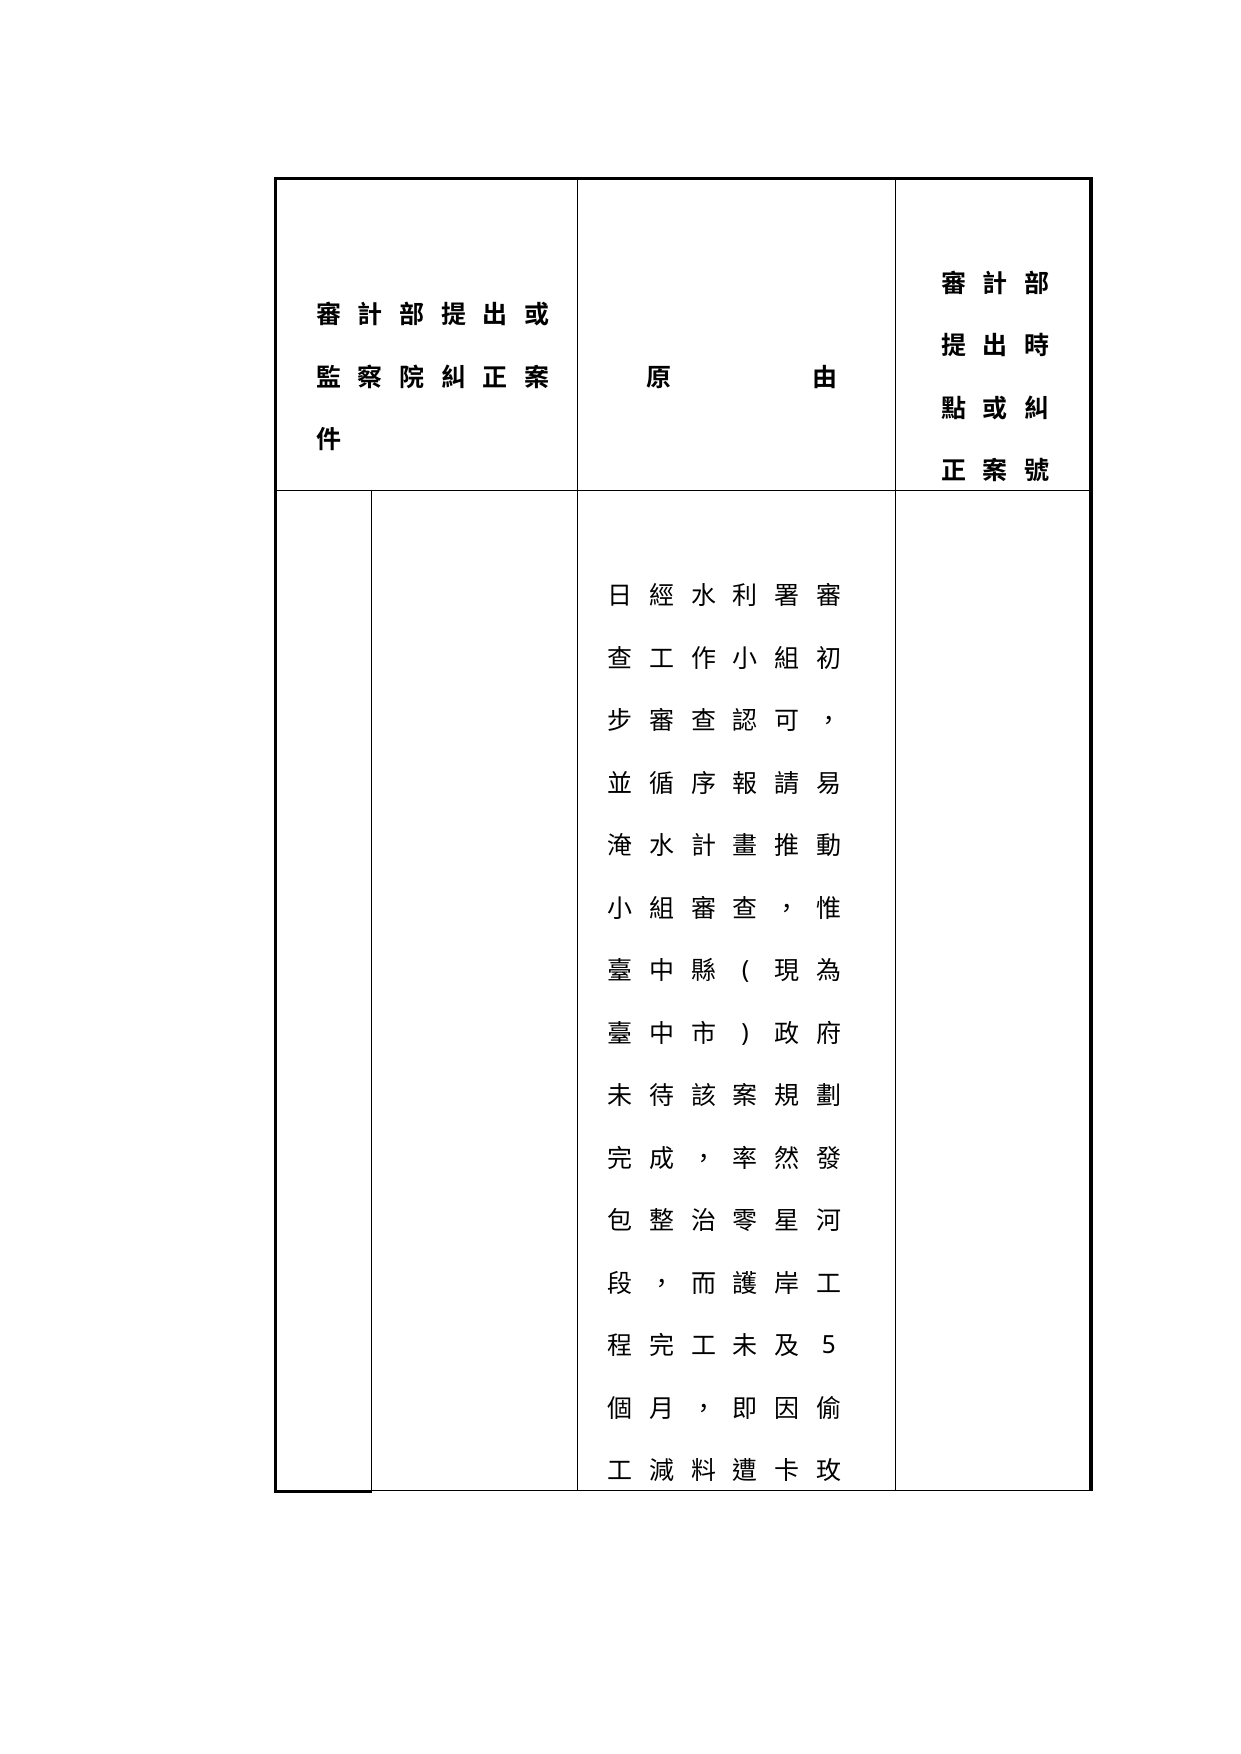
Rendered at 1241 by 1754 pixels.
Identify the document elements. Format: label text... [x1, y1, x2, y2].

table_cell [896, 491, 1089, 1490]
table_header 審計部提出時點或糾正案號 [896, 180, 1089, 490]
table_cell [372, 491, 577, 1490]
table_cell 日經水利署審查工作小組初步審查認可，並循序報請易淹水計畫推動小組審查，惟臺中縣(現為臺中市)政府未待該案規劃完成，率然發包整治零星河段，而護岸工程完工未及5個月，即因偷工減料遭卡玫 [578, 491, 895, 1490]
table_header 原 由 [578, 180, 895, 490]
table_cell [277, 491, 371, 1490]
table_header 審計部提出或監察院糾正案件 [277, 180, 577, 490]
